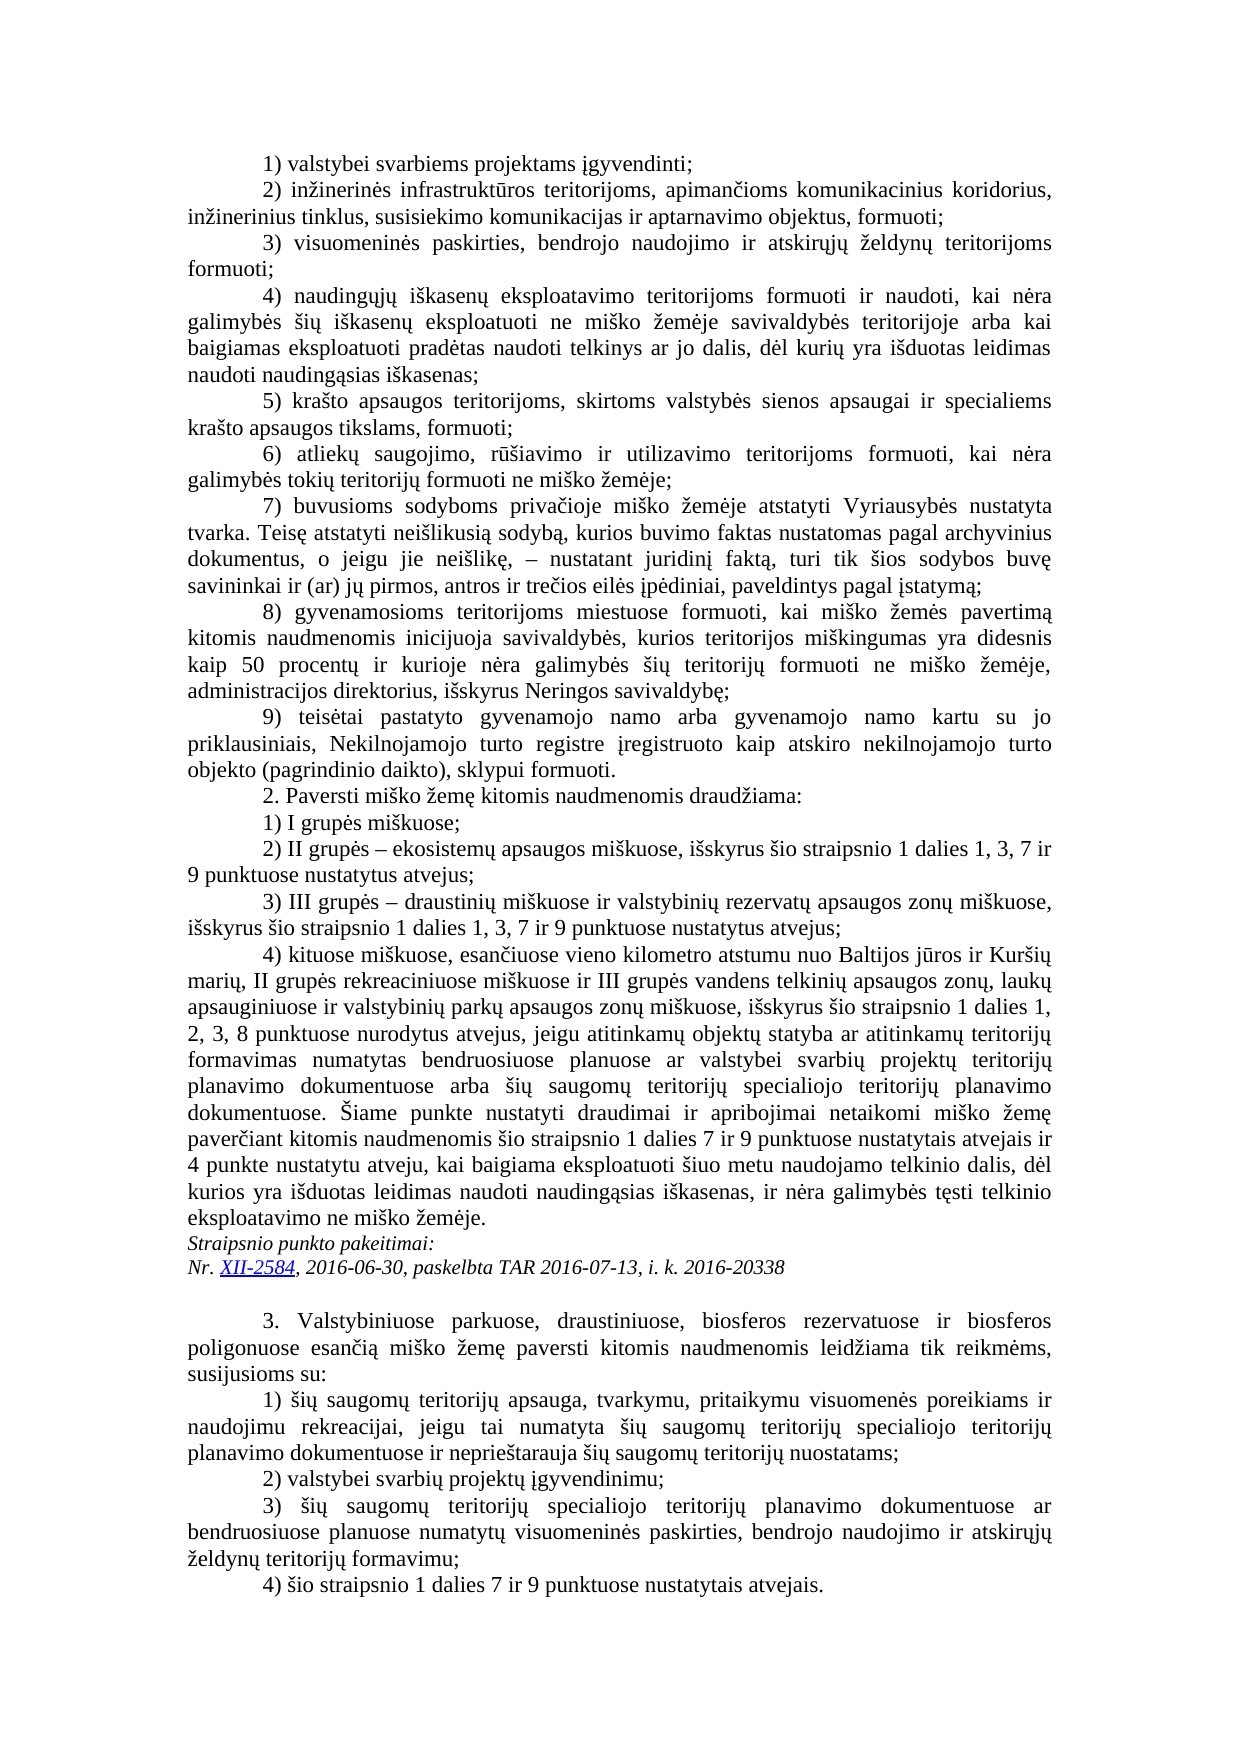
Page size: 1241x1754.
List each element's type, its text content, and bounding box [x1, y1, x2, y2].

text 5) krašto apsaugos teritorijoms, skirtoms valstybės sienos apsaugai ir specialiems krašto apsaugos tikslams, formuoti; [187, 387, 1053, 440]
text 3) šių saugomų teritorijų specialiojo teritorijų planavimo dokumentuose ar bendruosiuose planuose numatytų visuomeninės paskirties, bendrojo naudojimo ir atskirųjų želdynų teritorijų formavimu; [187, 1492, 1053, 1571]
text 3) visuomeninės paskirties, bendrojo naudojimo ir atskirųjų želdynų teritorijoms formuoti; [187, 229, 1053, 282]
text 4) naudingųjų iškasenų eksploatavimo teritorijoms formuoti ir naudoti, kai nėra galimybės šių iškasenų eksploatuoti ne miško žemėje savivaldybės teritorijoje arba kai baigiamas eksploatuoti pradėtas naudoti telkinys ar jo dalis, dėl kurių yra išduotas leidimas naudoti naudingąsias iškasenas; [187, 282, 1053, 387]
text 2) inžinerinės infrastruktūros teritorijoms, apimančioms komunikacinius koridorius, inžinerinius tinklus, susisiekimo komunikacijas ir aptarnavimo objektus, formuoti; [187, 176, 1053, 229]
text 4) kituose miškuose, esančiuose vieno kilometro atstumu nuo Baltijos jūros ir Kuršių marių, II grupės rekreaciniuose miškuose ir III grupės vandens telkinių apsaugos zonų, laukų apsauginiuose ir valstybinių parkų apsaugos zonų miškuose, išskyrus šio straipsnio 1 dalies 1, 2, 3, 8 punktuose nurodytus atvejus, jeigu atitinkamų objektų statyba ar atitinkamų teritorijų formavimas numatytas bendruosiuose planuose ar valstybei svarbių projektų teritorijų planavimo dokumentuose arba šių saugomų teritorijų specialiojo teritorijų planavimo dokumentuose. Šiame punkte nustatyti draudimai ir apribojimai netaikomi miško žemę paverčiant kitomis naudmenomis šio straipsnio 1 dalies 7 ir 9 punktuose nustatytais atvejais ir 4 punkte nustatytu atveju, kai baigiama eksploatuoti šiuo metu naudojamo telkinio dalis, dėl kurios yra išduotas leidimas naudoti naudingąsias iškasenas, ir nėra galimybės tęsti telkinio eksploatavimo ne miško žemėje. [187, 941, 1053, 1231]
text 2) II grupės – ekosistemų apsaugos miškuose, išskyrus šio straipsnio 1 dalies 1, 3, 7 ir 9 punktuose nustatytus atvejus; [187, 835, 1053, 888]
text 3) III grupės – draustinių miškuose ir valstybinių rezervatų apsaugos zonų miškuose, išskyrus šio straipsnio 1 dalies 1, 3, 7 ir 9 punktuose nustatytus atvejus; [187, 888, 1053, 941]
text 2. Paversti miško žemę kitomis naudmenomis draudžiama: [187, 782, 1053, 809]
text 2) valstybei svarbių projektų įgyvendinimu; [187, 1466, 1053, 1492]
text 6) atliekų saugojimo, rūšiavimo ir utilizavimo teritorijoms formuoti, kai nėra galimybės tokių teritorijų formuoti ne miško žemėje; [187, 440, 1053, 493]
text 9) teisėtai pastatyto gyvenamojo namo arba gyvenamojo namo kartu su jo priklausiniais, Nekilnojamojo turto registre įregistruoto kaip atskiro nekilnojamojo turto objekto (pagrindinio daikto), sklypui formuoti. [187, 703, 1053, 782]
text 1) I grupės miškuose; [187, 809, 1053, 835]
text 8) gyvenamosioms teritorijoms miestuose formuoti, kai miško žemės pavertimą kitomis naudmenomis inicijuoja savivaldybės, kurios teritorijos miškingumas yra didesnis kaip 50 procentų ir kurioje nėra galimybės šių teritorijų formuoti ne miško žemėje, administracijos direktorius, išskyrus Neringos savivaldybę; [187, 598, 1053, 703]
text 3. Valstybiniuose parkuose, draustiniuose, biosferos rezervatuose ir biosferos poligonuose esančią miško žemę paversti kitomis naudmenomis leidžiama tik reikmėms, susijusioms su: [187, 1307, 1053, 1386]
text 1) valstybei svarbiems projektams įgyvendinti; [187, 150, 1053, 176]
text Nr. XII-2584, 2016-06-30, paskelbta TAR 2016-07-13, i. k. 2016-20338 [187, 1254, 1053, 1279]
text 1) šių saugomų teritorijų apsauga, tvarkymu, pritaikymu visuomenės poreikiams ir naudojimu rekreacijai, jeigu tai numatyta šių saugomų teritorijų specialiojo teritorijų planavimo dokumentuose ir neprieštarauja šių saugomų teritorijų nuostatams; [187, 1386, 1053, 1466]
text Straipsnio punkto pakeitimai: [187, 1231, 1053, 1254]
text 7) buvusioms sodyboms privačioje miško žemėje atstatyti Vyriausybės nustatyta tvarka. Teisę atstatyti neišlikusią sodybą, kurios buvimo faktas nustatomas pagal archyvinius dokumentus, o jeigu jie neišlikę, – nustatant juridinį faktą, turi tik šios sodybos buvę savininkai ir (ar) jų pirmos, antros ir trečios eilės įpėdiniai, paveldintys pagal įstatymą; [187, 493, 1053, 598]
text 4) šio straipsnio 1 dalies 7 ir 9 punktuose nustatytais atvejais. [187, 1571, 1053, 1597]
